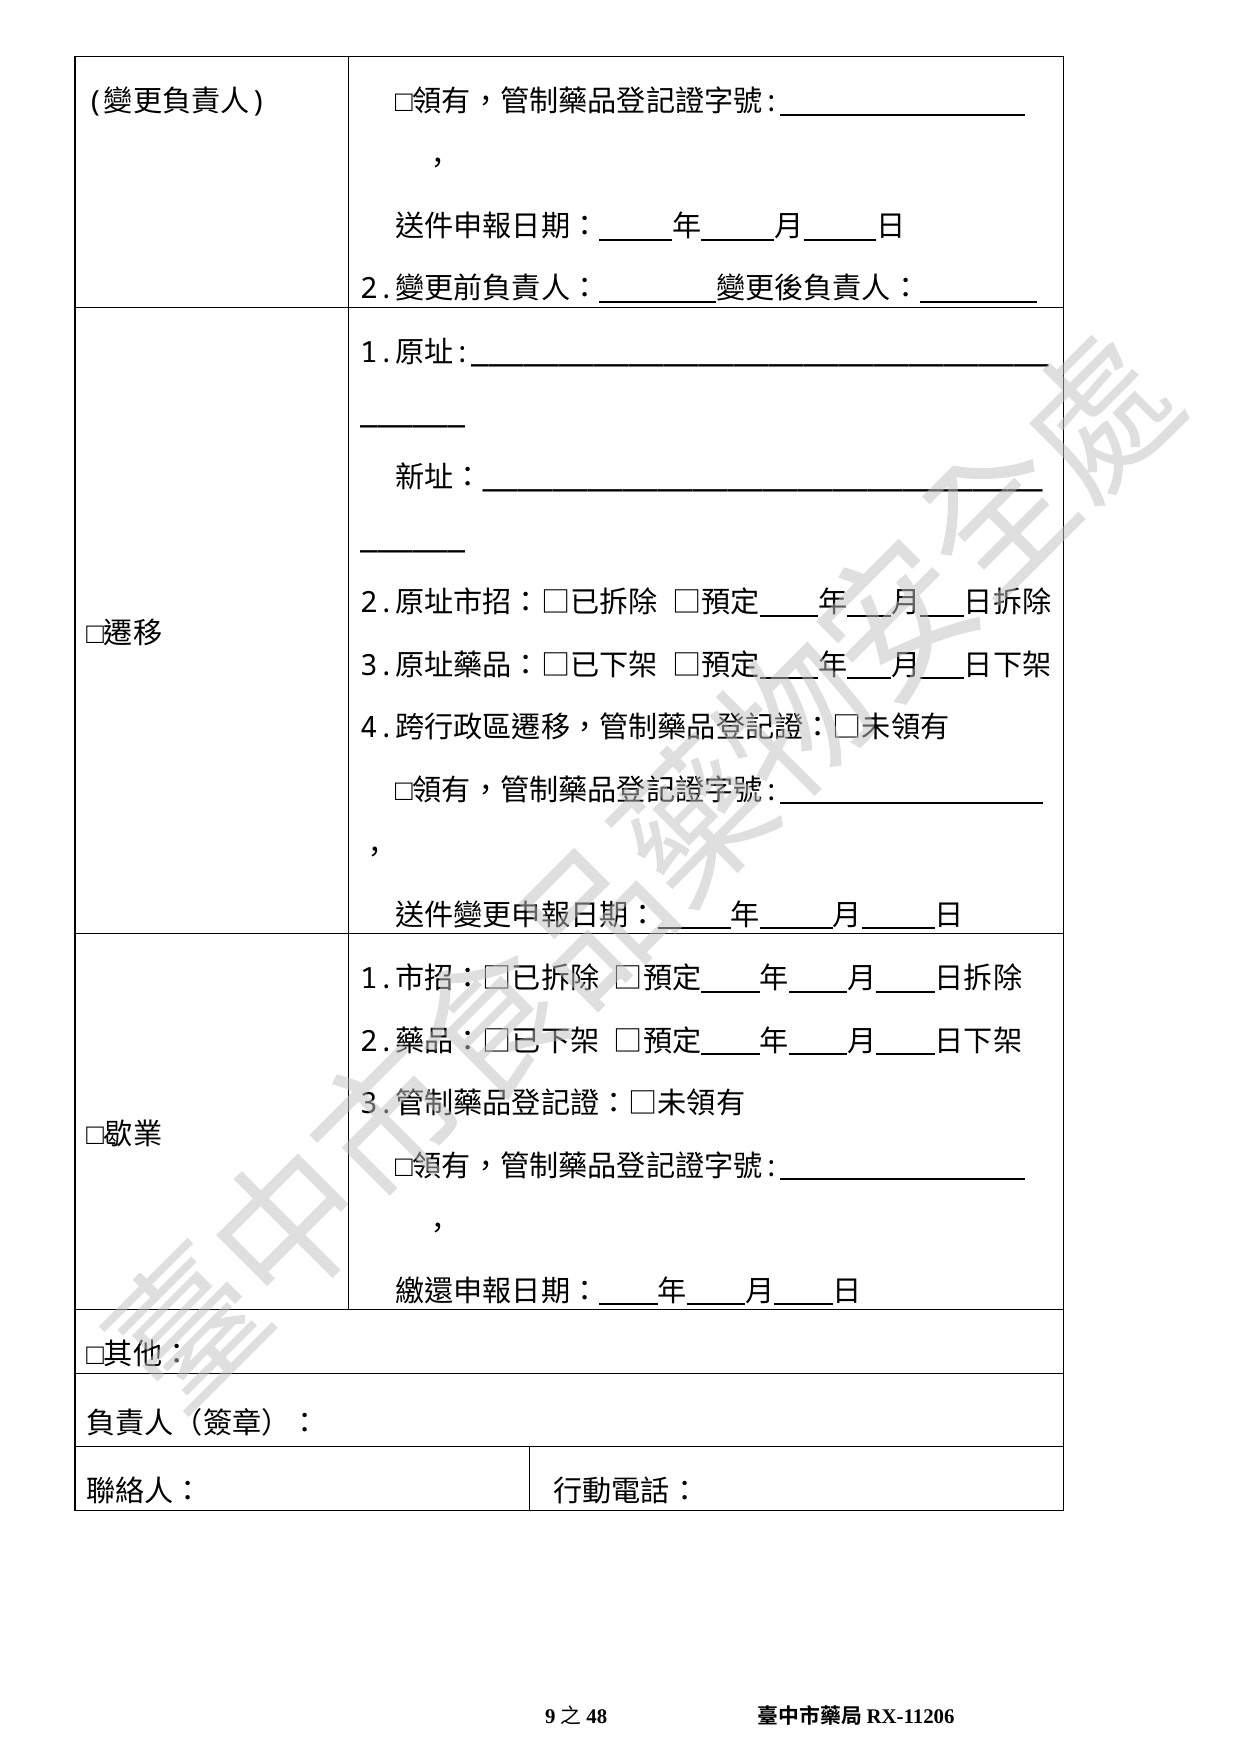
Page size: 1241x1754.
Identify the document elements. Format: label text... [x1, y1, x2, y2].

table_cell 負責人（簽章）： [76, 1374, 1063, 1446]
table_cell □其他： [157, 1310, 217, 1373]
table_cell □遷移 [76, 308, 348, 933]
table_cell □其他： [153, 1310, 197, 1347]
table_cell □歇業 [76, 934, 348, 1309]
table_cell □其他： [145, 1310, 178, 1338]
table_cell □其他： [215, 1310, 1063, 1373]
table_cell (變更負責人) [76, 57, 348, 307]
table_cell □領有，管制藥品登記證字號: ， 送件申報日期： 年 月 日 2.變更前負責人： 變更後負責人： [349, 57, 1063, 307]
table_cell □其他： [191, 1356, 211, 1373]
table_cell 聯絡人： [76, 1447, 529, 1509]
table_cell □其他： [191, 1327, 222, 1359]
table_cell □其他： [76, 1310, 156, 1373]
table_cell 1.原址:_______________________________________ 新址：______________________________________ 2.原址市招：□已拆除 □預定 年 月 日拆除 3.原址藥品：□已下架 □預定 年 月 日下架 4.跨行政區遷移，管制藥品登記證：□未領有 □領有，管制藥品登記證字號: ， 送件變更申報日期： 年 月 日 [349, 308, 1063, 933]
table_cell 行動電話： [530, 1447, 1063, 1509]
table_cell 1.市招：□已拆除 □預定 年 月 日拆除 2.藥品：□已下架 □預定 年 月 日下架 3.管制藥品登記證：□未領有 □領有，管制藥品登記證字號: ， 繳還申報日期： 年 月 日 [349, 934, 1063, 1309]
